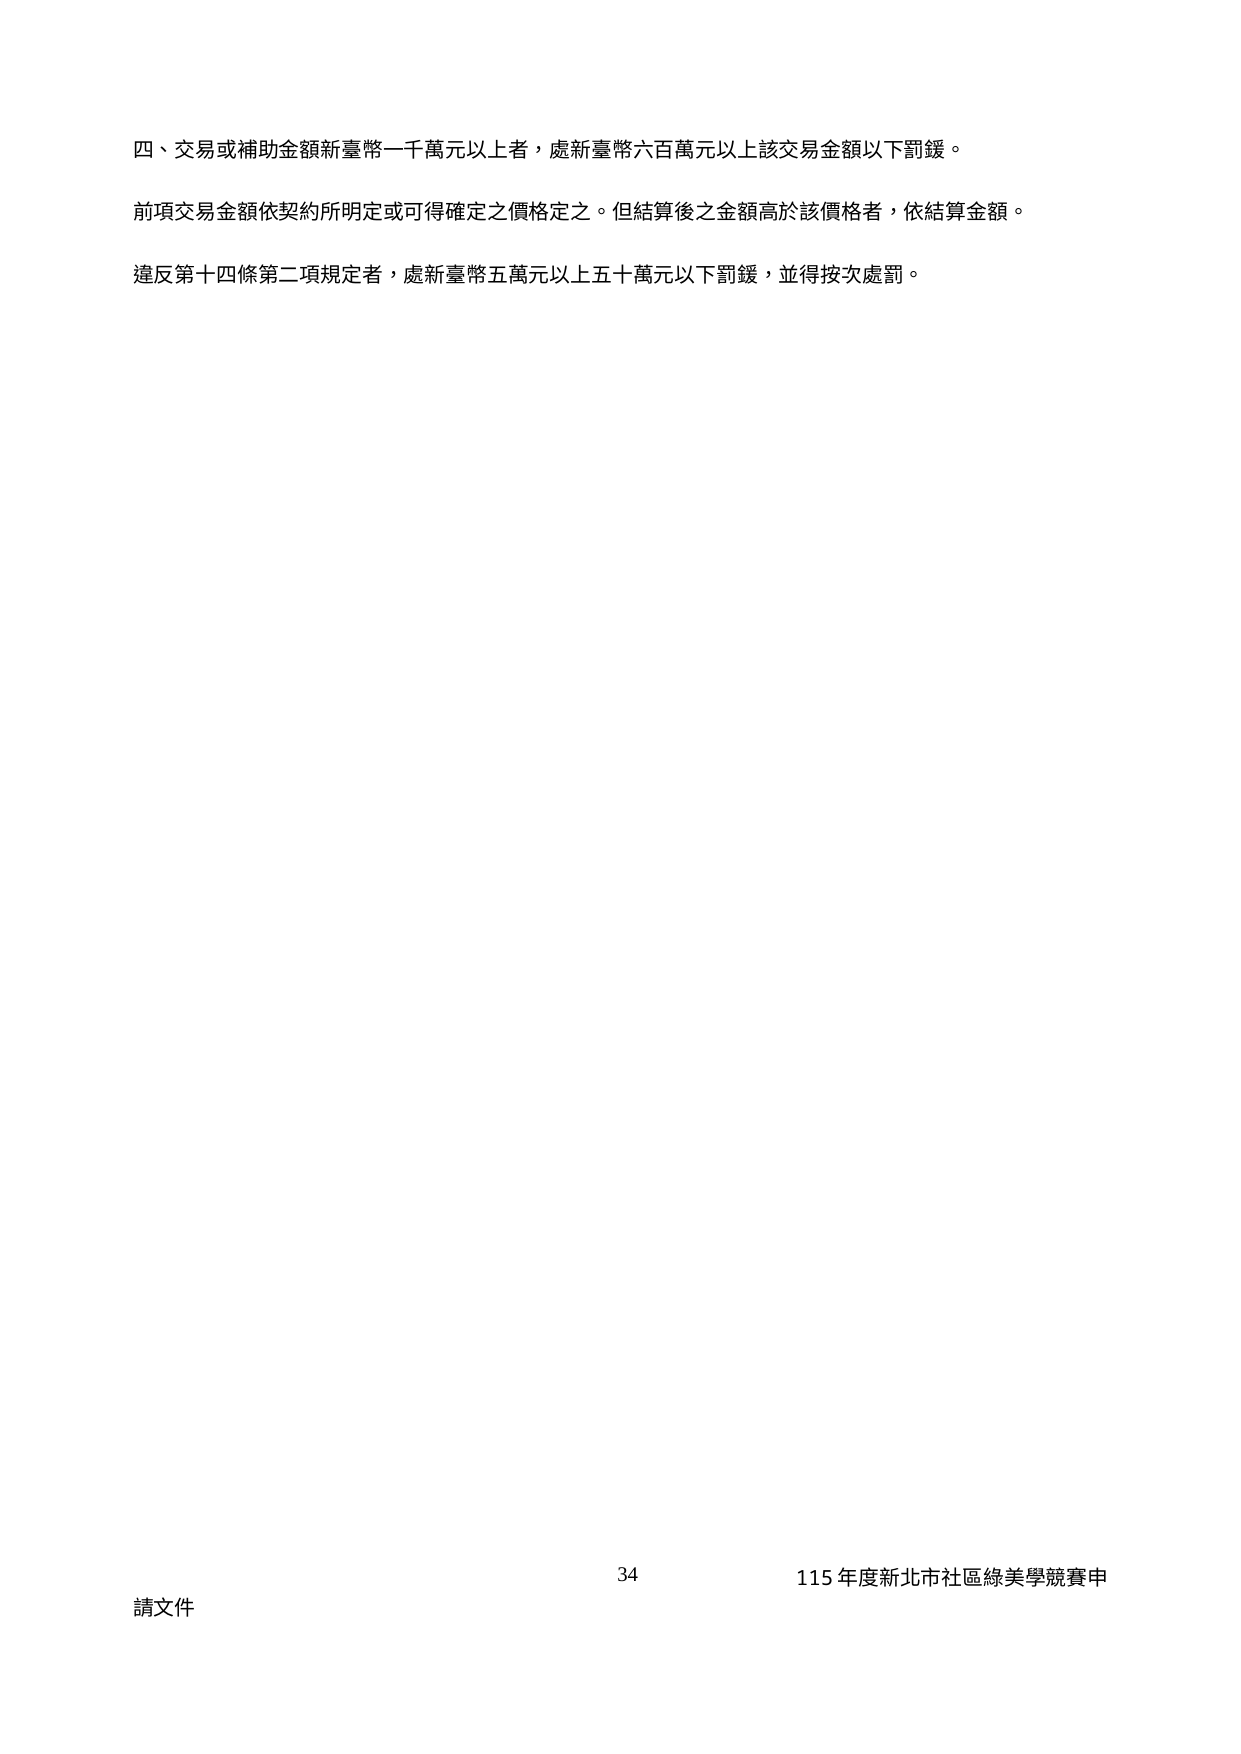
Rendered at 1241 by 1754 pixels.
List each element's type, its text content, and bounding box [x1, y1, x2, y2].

text 四、交易或補助金額新臺幣一千萬元以上者，處新臺幣六百萬元以上該交易金額以下罰鍰。 [133, 106, 1122, 169]
text 違反第十四條第二項規定者，處新臺幣五萬元以上五十萬元以下罰鍰，並得按次處罰。 [133, 231, 1122, 294]
text 前項交易金額依契約所明定或可得確定之價格定之。但結算後之金額高於該價格者，依結算金額。 [133, 169, 1122, 231]
